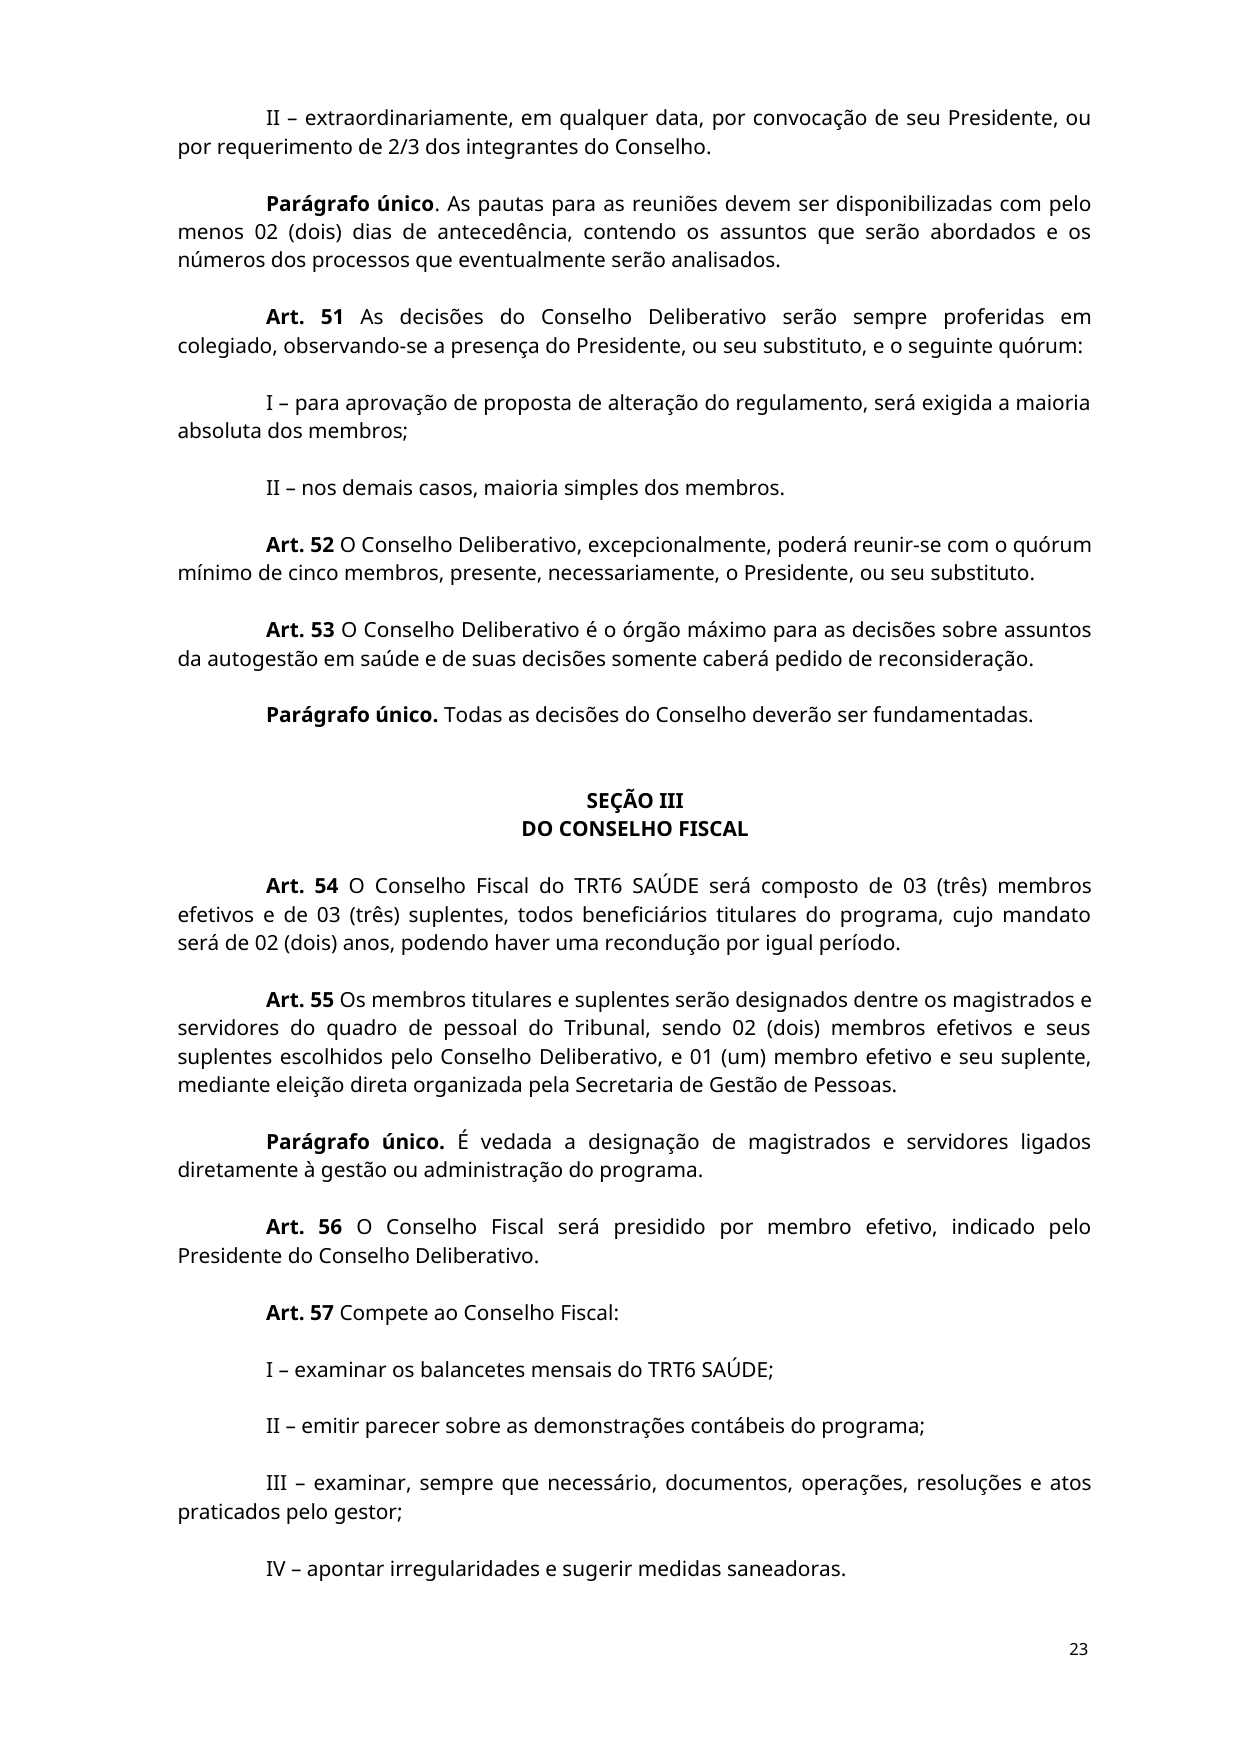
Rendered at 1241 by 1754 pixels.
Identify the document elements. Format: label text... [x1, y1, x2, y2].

text II – emitir parecer sobre as demonstrações contábeis do programa; [177, 1412, 1092, 1440]
text II – extraordinariamente, em qualquer data, por convocação de seu Presidente, ou por requerimento de 2/3 dos integrantes do Conselho. [177, 103, 1092, 160]
text IV – apontar irregularidades e sugerir medidas saneadoras. [177, 1554, 1092, 1582]
text Art. 57 Compete ao Conselho Fiscal: [177, 1298, 1092, 1326]
text III – examinar, sempre que necessário, documentos, operações, resoluções e atos praticados pelo gestor; [177, 1468, 1092, 1525]
text I – para aprovação de proposta de alteração do regulamento, será exigida a maioria absoluta dos membros; [177, 388, 1092, 445]
text Art. 53 O Conselho Deliberativo é o órgão máximo para as decisões sobre assuntos da autogestão em saúde e de suas decisões somente caberá pedido de reconsideração. [177, 615, 1092, 672]
text Parágrafo único. As pautas para as reuniões devem ser disponibilizadas com pelo menos 02 (dois) dias de antecedência, contendo os assuntos que serão abordados e os números dos processos que eventualmente serão analisados. [177, 189, 1092, 274]
text II – nos demais casos, maioria simples dos membros. [177, 473, 1092, 502]
text Art. 52 O Conselho Deliberativo, excepcionalmente, poderá reunir-se com o quórum mínimo de cinco membros, presente, necessariamente, o Presidente, ou seu substituto. [177, 530, 1092, 587]
text SEÇÃO III [177, 786, 1092, 814]
text Art. 54 O Conselho Fiscal do TRT6 SAÚDE será composto de 03 (três) membros efetivos e de 03 (três) suplentes, todos beneficiários titulares do programa, cujo mandato será de 02 (dois) anos, podendo haver uma recondução por igual período. [177, 871, 1092, 957]
text Art. 56 O Conselho Fiscal será presidido por membro efetivo, indicado pelo Presidente do Conselho Deliberativo. [177, 1212, 1092, 1269]
text Parágrafo único. Todas as decisões do Conselho deverão ser fundamentadas. [177, 701, 1092, 729]
text DO CONSELHO FISCAL [177, 814, 1092, 843]
text I – examinar os balancetes mensais do TRT6 SAÚDE; [177, 1355, 1092, 1383]
text Art. 55 Os membros titulares e suplentes serão designados dentre os magistrados e servidores do quadro de pessoal do Tribunal, sendo 02 (dois) membros efetivos e seus suplentes escolhidos pelo Conselho Deliberativo, e 01 (um) membro efetivo e seu suplente, mediante eleição direta organizada pela Secretaria de Gestão de Pessoas. [177, 985, 1092, 1099]
text Art. 51 As decisões do Conselho Deliberativo serão sempre proferidas em colegiado, observando-se a presença do Presidente, ou seu substituto, e o seguinte quórum: [177, 302, 1092, 359]
text Parágrafo único. É vedada a designação de magistrados e servidores ligados diretamente à gestão ou administração do programa. [177, 1127, 1092, 1184]
